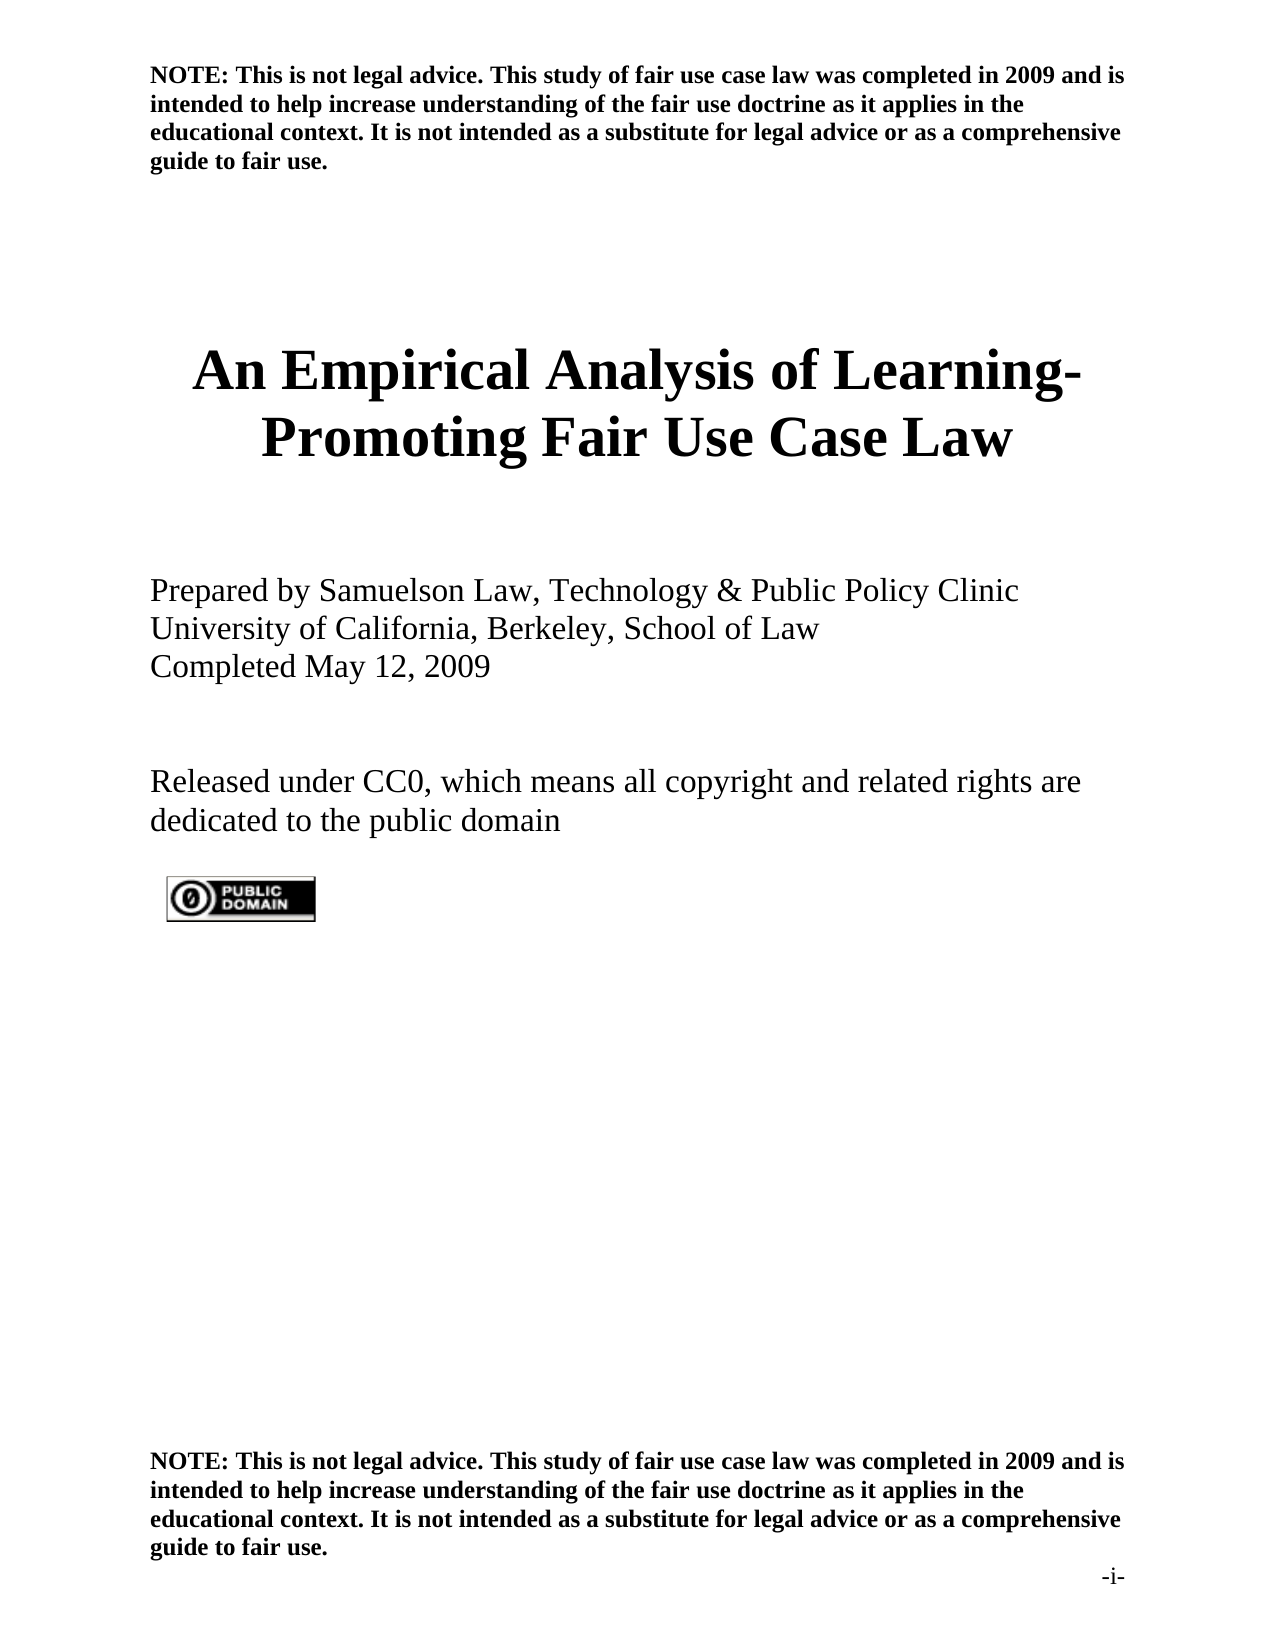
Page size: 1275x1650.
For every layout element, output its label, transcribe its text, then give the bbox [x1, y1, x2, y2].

picture [166, 876, 316, 922]
text Released under CC0, which means all copyright and related rights are dedicated to the public domain [150, 761, 1125, 838]
text Completed May 12, 2009 [150, 646, 1125, 685]
text University of California, Berkeley, School of Law [150, 608, 1125, 646]
text An Empirical Analysis of Learning-Promoting Fair Use Case Law [131, 335, 1144, 469]
text Prepared by Samuelson Law, Technology & Public Policy Clinic [150, 577, 1125, 608]
